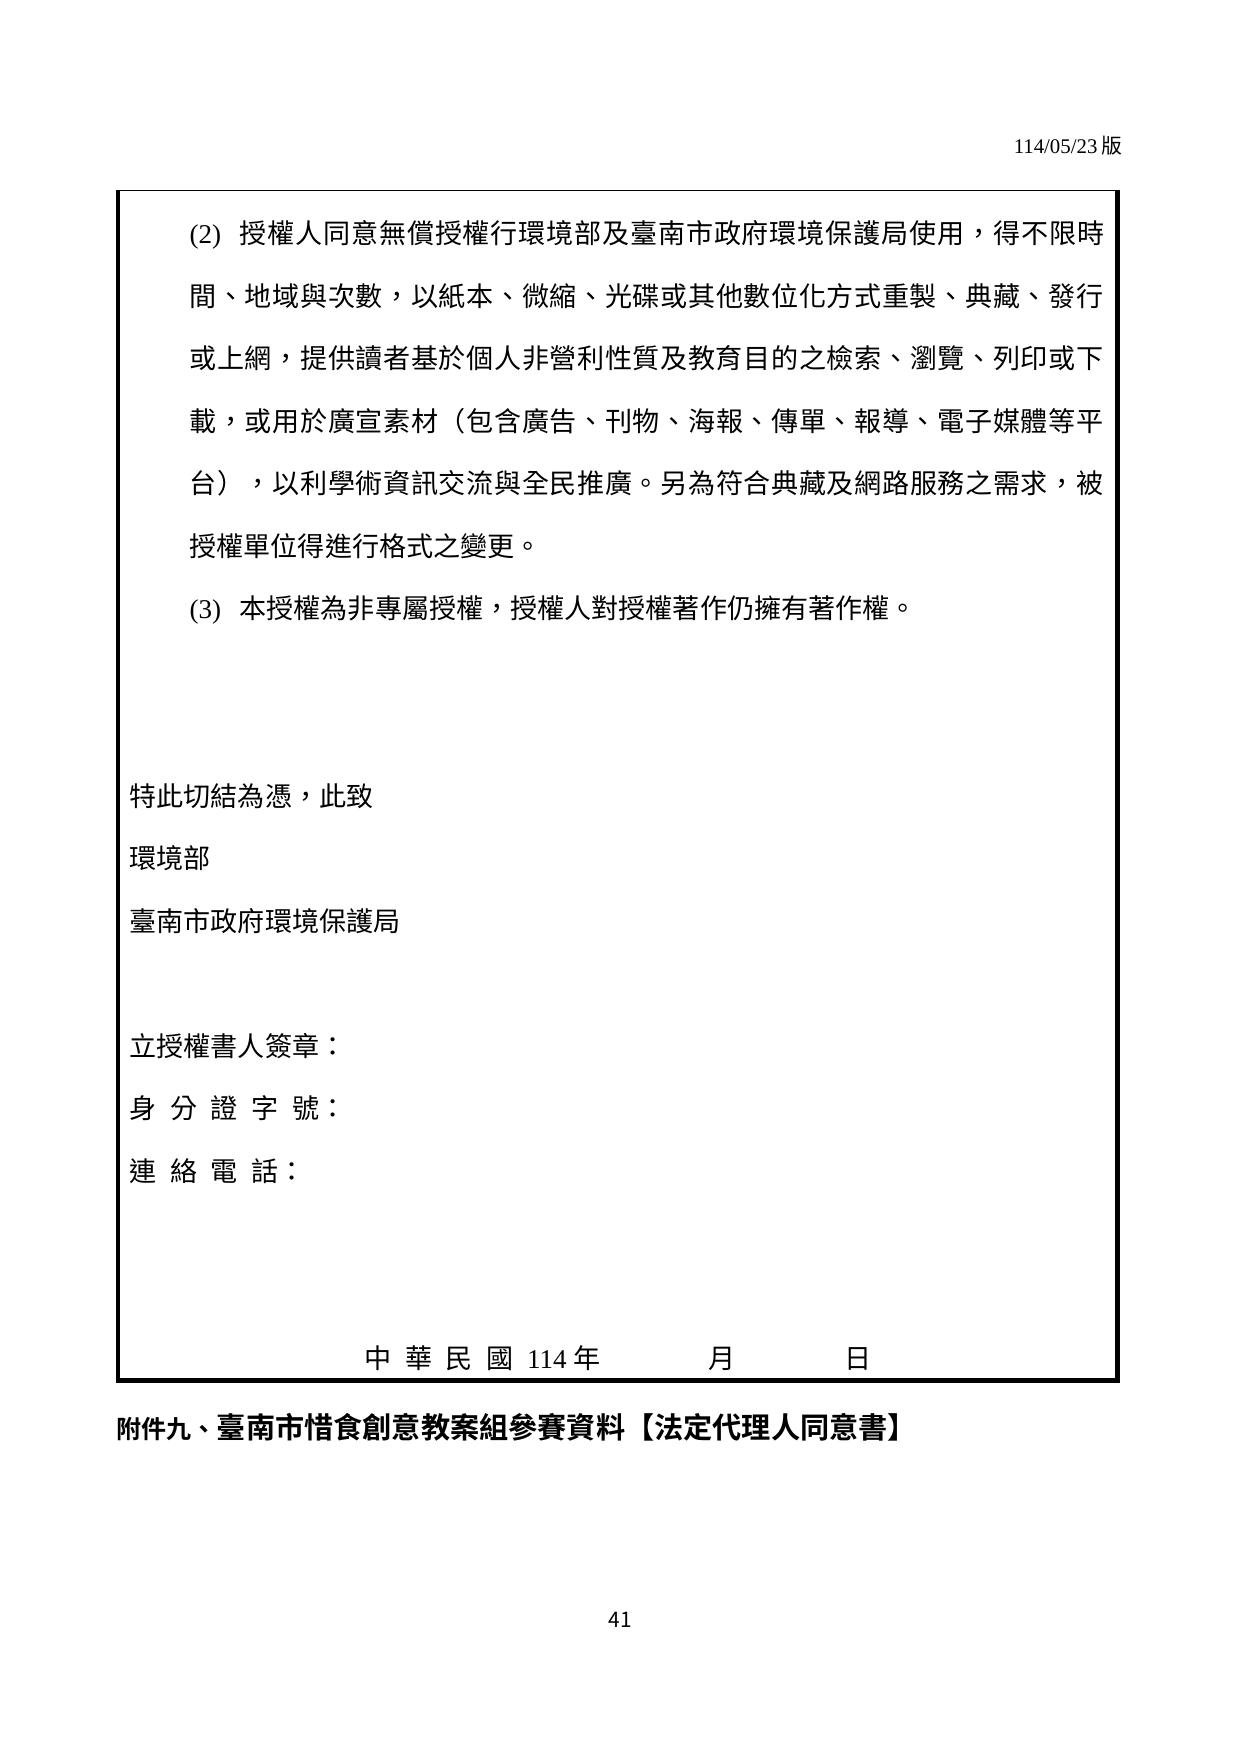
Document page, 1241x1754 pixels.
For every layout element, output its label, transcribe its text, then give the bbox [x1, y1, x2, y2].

table_cell 茲聲明本作品為授權人自行創作，內容未侵犯他人著作權，如有聲明不實，願負一切法律責任。若有抄襲或不實，本人/團隊同意得由主辦單位取消得獎資格，並收回所得之獎項及獎金，並負一切法律責任。 授權人同意無償授權行環境部及臺南市政府環境保護局使用，得不限時間、地域與次數，以紙本、微縮、光碟或其他數位化方式重製、典藏、發行或上網，提供讀者基於個人非營利性質及教育目的之檢索、瀏覽、列印或下載，或用於廣宣素材（包含廣告、刊物、海報、傳單、報導、電子媒體等平台），以利學術資訊交流與全民推廣。另為符合典藏及網路服務之需求，被授權單位得進行格式之變更。 本授權為非專屬授權，授權人對授權著作仍擁有著作權。 特此切結為憑，此致 環境部 臺南市政府環境保護局 立授權書人簽章： 身 分 證 字 號： 連 絡 電 話： 中 華 民 國 114 年 月 日 [120, 191, 1115, 1378]
text 附件九、臺南市惜食創意教案組參賽資料【法定代理人同意書】 [117, 1403, 957, 1447]
